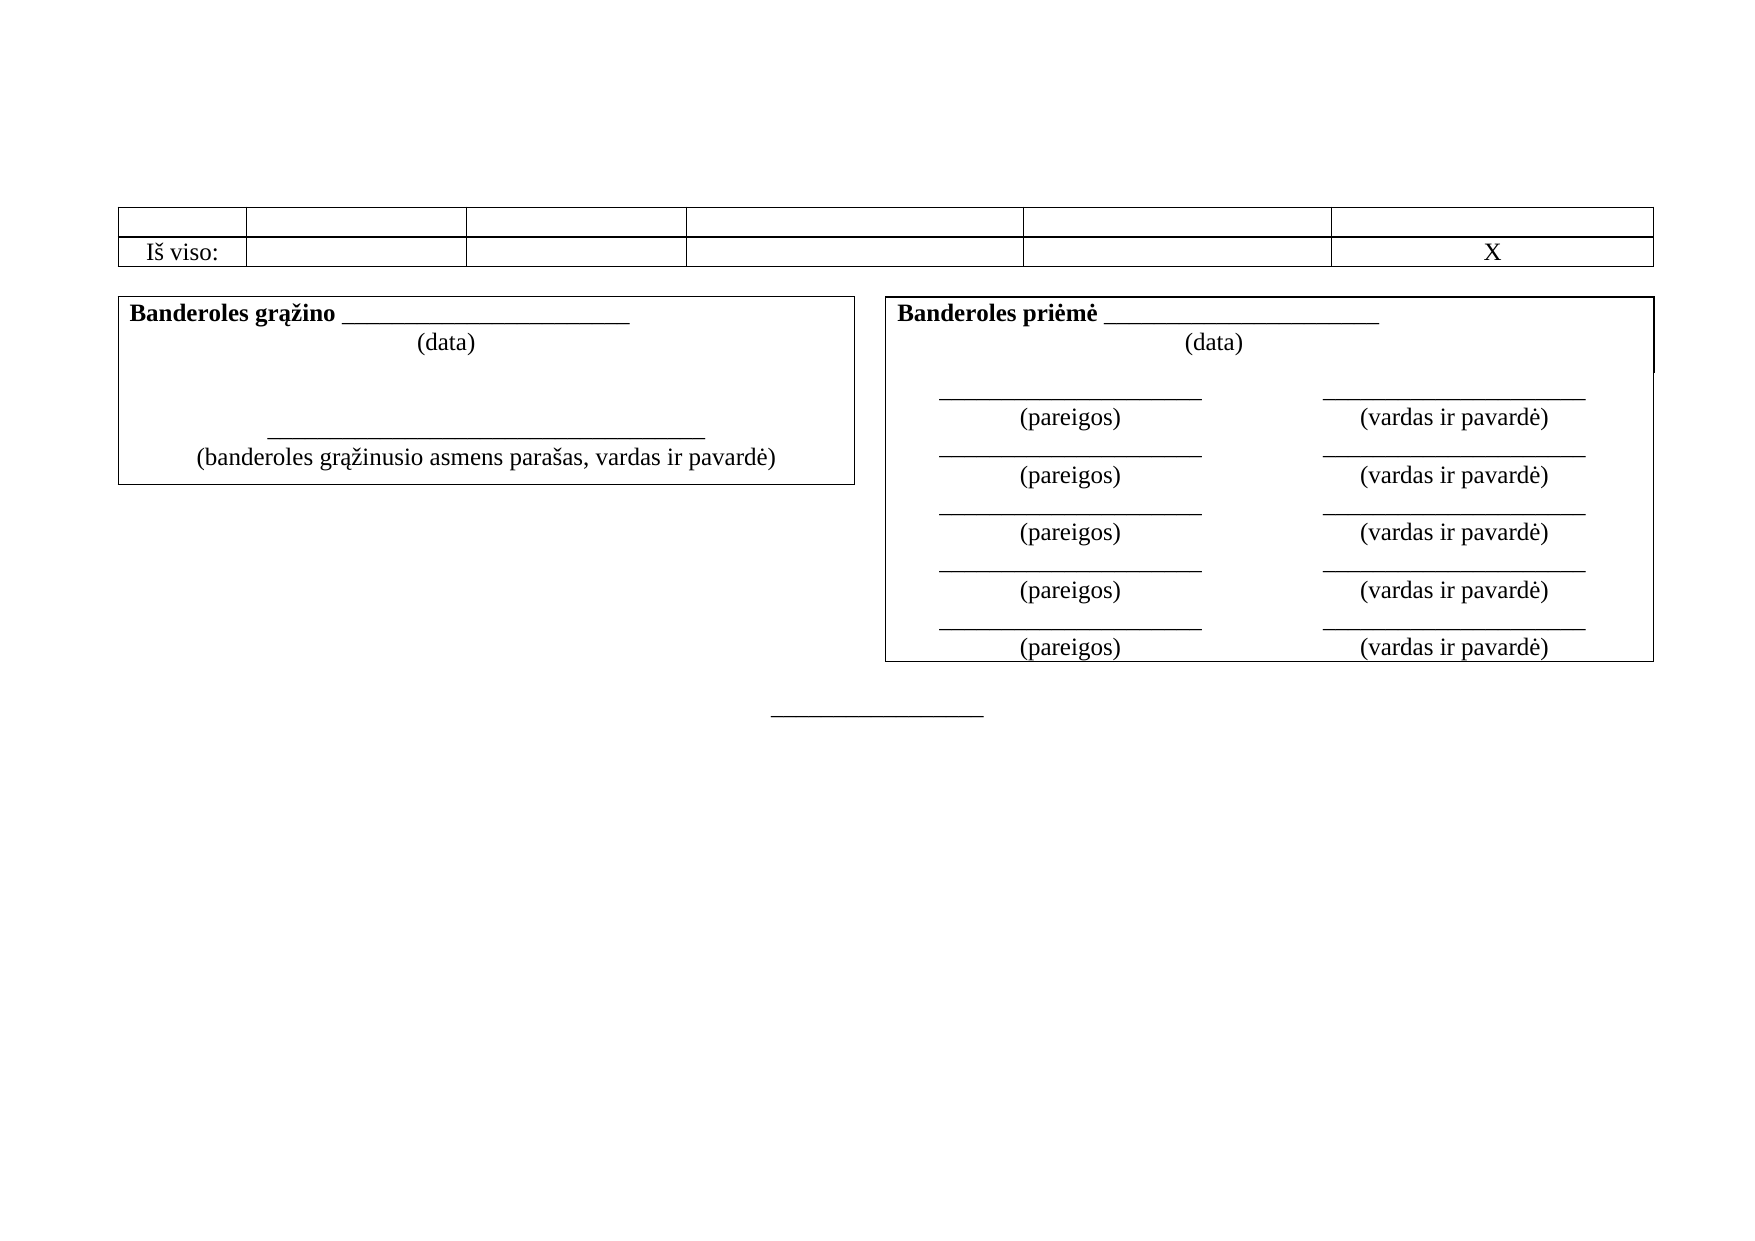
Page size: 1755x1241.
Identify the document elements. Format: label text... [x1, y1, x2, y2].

table_cell Iš viso: [119, 238, 246, 266]
table_header Banderoles priėmė ______________________ (data) [886, 298, 1653, 373]
table_cell [467, 208, 686, 236]
text _________________ [118, 691, 1636, 720]
table_cell X [1332, 238, 1653, 266]
table_header Banderoles grąžino _______________________ (data) ___________________________________ (banderoles grąžinusio asmens parašas, vardas ir pavardė) [119, 297, 854, 483]
table_cell [118, 484, 885, 661]
table_cell [1024, 208, 1331, 236]
table_cell [1332, 208, 1653, 236]
table_header [855, 296, 885, 483]
table_cell [247, 208, 466, 236]
table_cell [247, 238, 466, 266]
table_cell [687, 208, 1023, 236]
table_cell _____________________ (pareigos) _____________________ (pareigos) _____________________ (pareigos) _____________________ (pareigos) _____________________ (pareigos) [886, 373, 1255, 661]
table_cell [1024, 238, 1331, 266]
table_cell [119, 208, 246, 236]
table_cell [467, 238, 686, 266]
table_cell [687, 238, 1023, 266]
table_cell _____________________ (vardas ir pavardė) _____________________ (vardas ir pavardė) _____________________ (vardas ir pavardė) _____________________ (vardas ir pavardė) _____________________ (vardas ir pavardė) [1255, 373, 1653, 661]
